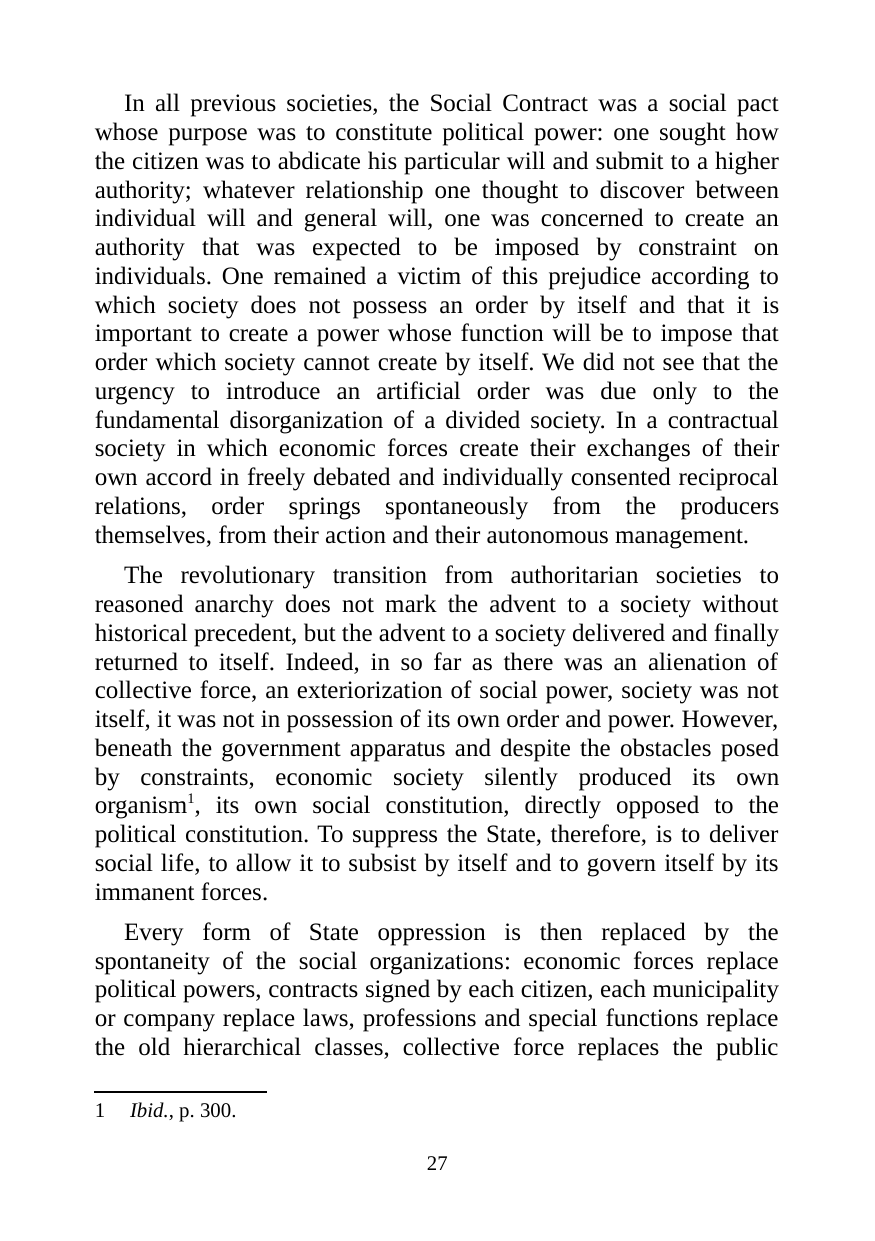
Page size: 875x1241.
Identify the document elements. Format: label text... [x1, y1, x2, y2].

text Every form of State oppression is then replaced by the spontaneity of the social organizations: economic forces replace political powers, contracts signed by each citizen, each municipality or company replace laws, professions and special functions replace the old hierarchical classes, collective force replaces the public [94, 917, 779, 1061]
text Ibid., p. 300. [94, 1098, 779, 1122]
text The revolutionary transition from authoritarian societies to reasoned anarchy does not mark the advent to a society without historical precedent, but the advent to a society delivered and finally returned to itself. Indeed, in so far as there was an alienation of collective force, an exteriorization of social power, society was not itself, it was not in possession of its own order and power. However, beneath the government apparatus and despite the obstacles posed by constraints, economic society silently produced its own organism, its own social constitution, directly opposed to the political constitution. To suppress the State, therefore, is to deliver social life, to allow it to subsist by itself and to govern itself by its immanent forces. [94, 560, 779, 905]
text In all previous societies, the Social Contract was a social pact whose purpose was to constitute political power: one sought how the citizen was to abdicate his particular will and submit to a higher authority; whatever relationship one thought to discover between individual will and general will, one was concerned to create an authority that was expected to be imposed by constraint on individuals. One remained a victim of this prejudice according to which society does not possess an order by itself and that it is important to create a power whose function will be to impose that order which society cannot create by itself. We did not see that the urgency to introduce an artificial order was due only to the fundamental disorganization of a divided society. In a contractual society in which economic forces create their exchanges of their own accord in freely debated and individually consented reciprocal relations, order springs spontaneously from the producers themselves, from their action and their autonomous management. [94, 88, 779, 548]
